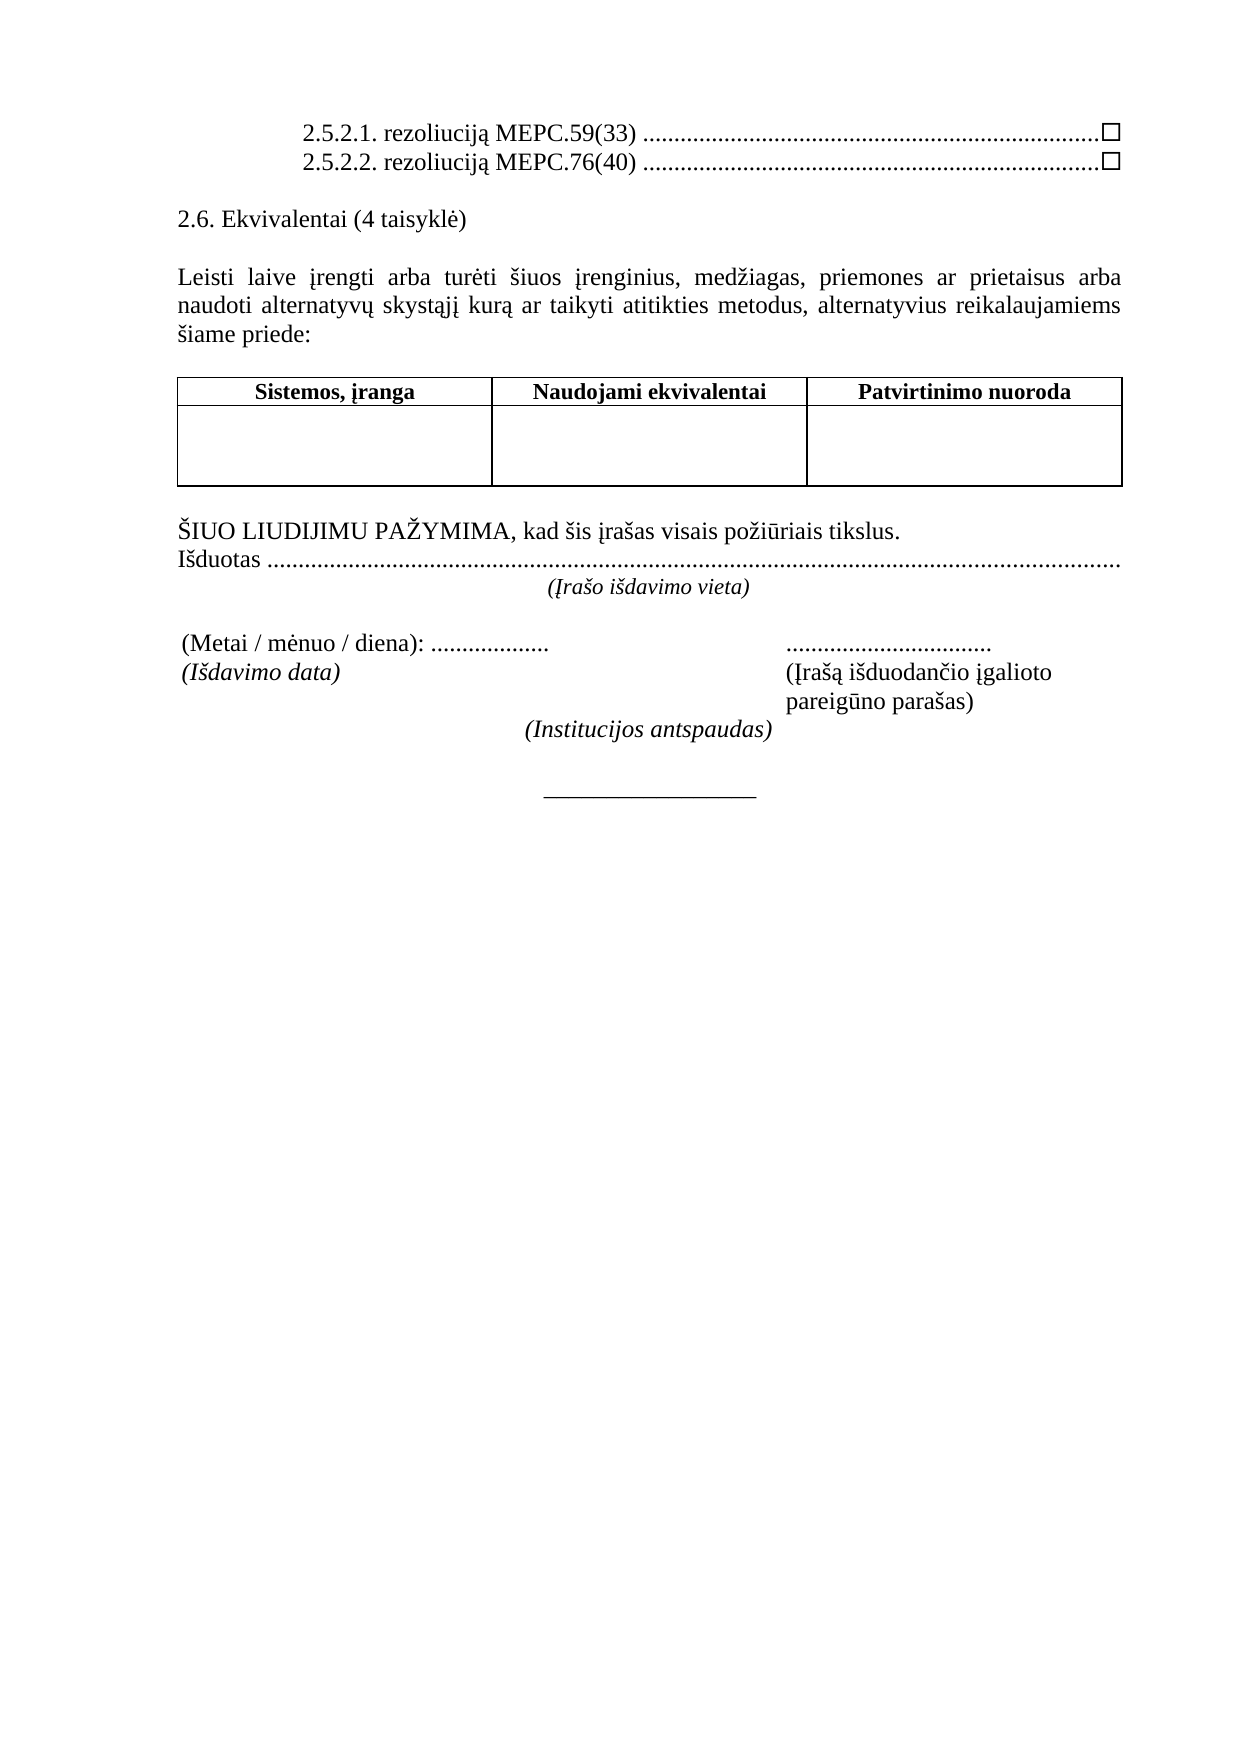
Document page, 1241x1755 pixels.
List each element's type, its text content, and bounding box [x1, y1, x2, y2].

table_header Naudojami ekvivalentai [493, 378, 806, 405]
table_cell [808, 406, 1121, 485]
table_header Sistemos, įranga [178, 378, 491, 405]
text 2.6. Ekvivalentai (4 taisyklė) [177, 204, 1122, 233]
table_cell [178, 406, 491, 485]
text _________________ [177, 772, 1122, 801]
text 2.5.2.1. rezoliuciją MEPC.59(33) [] [302, 118, 1122, 147]
text ŠIUO LIUDIJIMU PAŽYMIMA, kad šis įrašas visais požiūriais tikslus. [177, 516, 1122, 544]
text (Įrašo išdavimo vieta) [177, 573, 1122, 599]
text 2.5.2.2. rezoliuciją MEPC.76(40) [] [302, 147, 1122, 176]
table_header ................................. (Įrašą išduodančio įgalioto pareigūno parašas) [781, 628, 1122, 714]
text Išduotas [177, 544, 1122, 573]
table_cell [493, 406, 806, 485]
table_header Patvirtinimo nuoroda [808, 378, 1121, 405]
table_header (Metai / mėnuo / diena): ................... (Išdavimo data) [177, 628, 781, 714]
text (Institucijos antspaudas) [177, 714, 1122, 743]
text Leisti laive įrengti arba turėti šiuos įrenginius, medžiagas, priemones ar prietaisus arba naudoti alternatyvų skystąjį kurą ar taikyti atitikties metodus, alternatyvius reikalaujamiems šiame priede: [177, 262, 1122, 348]
